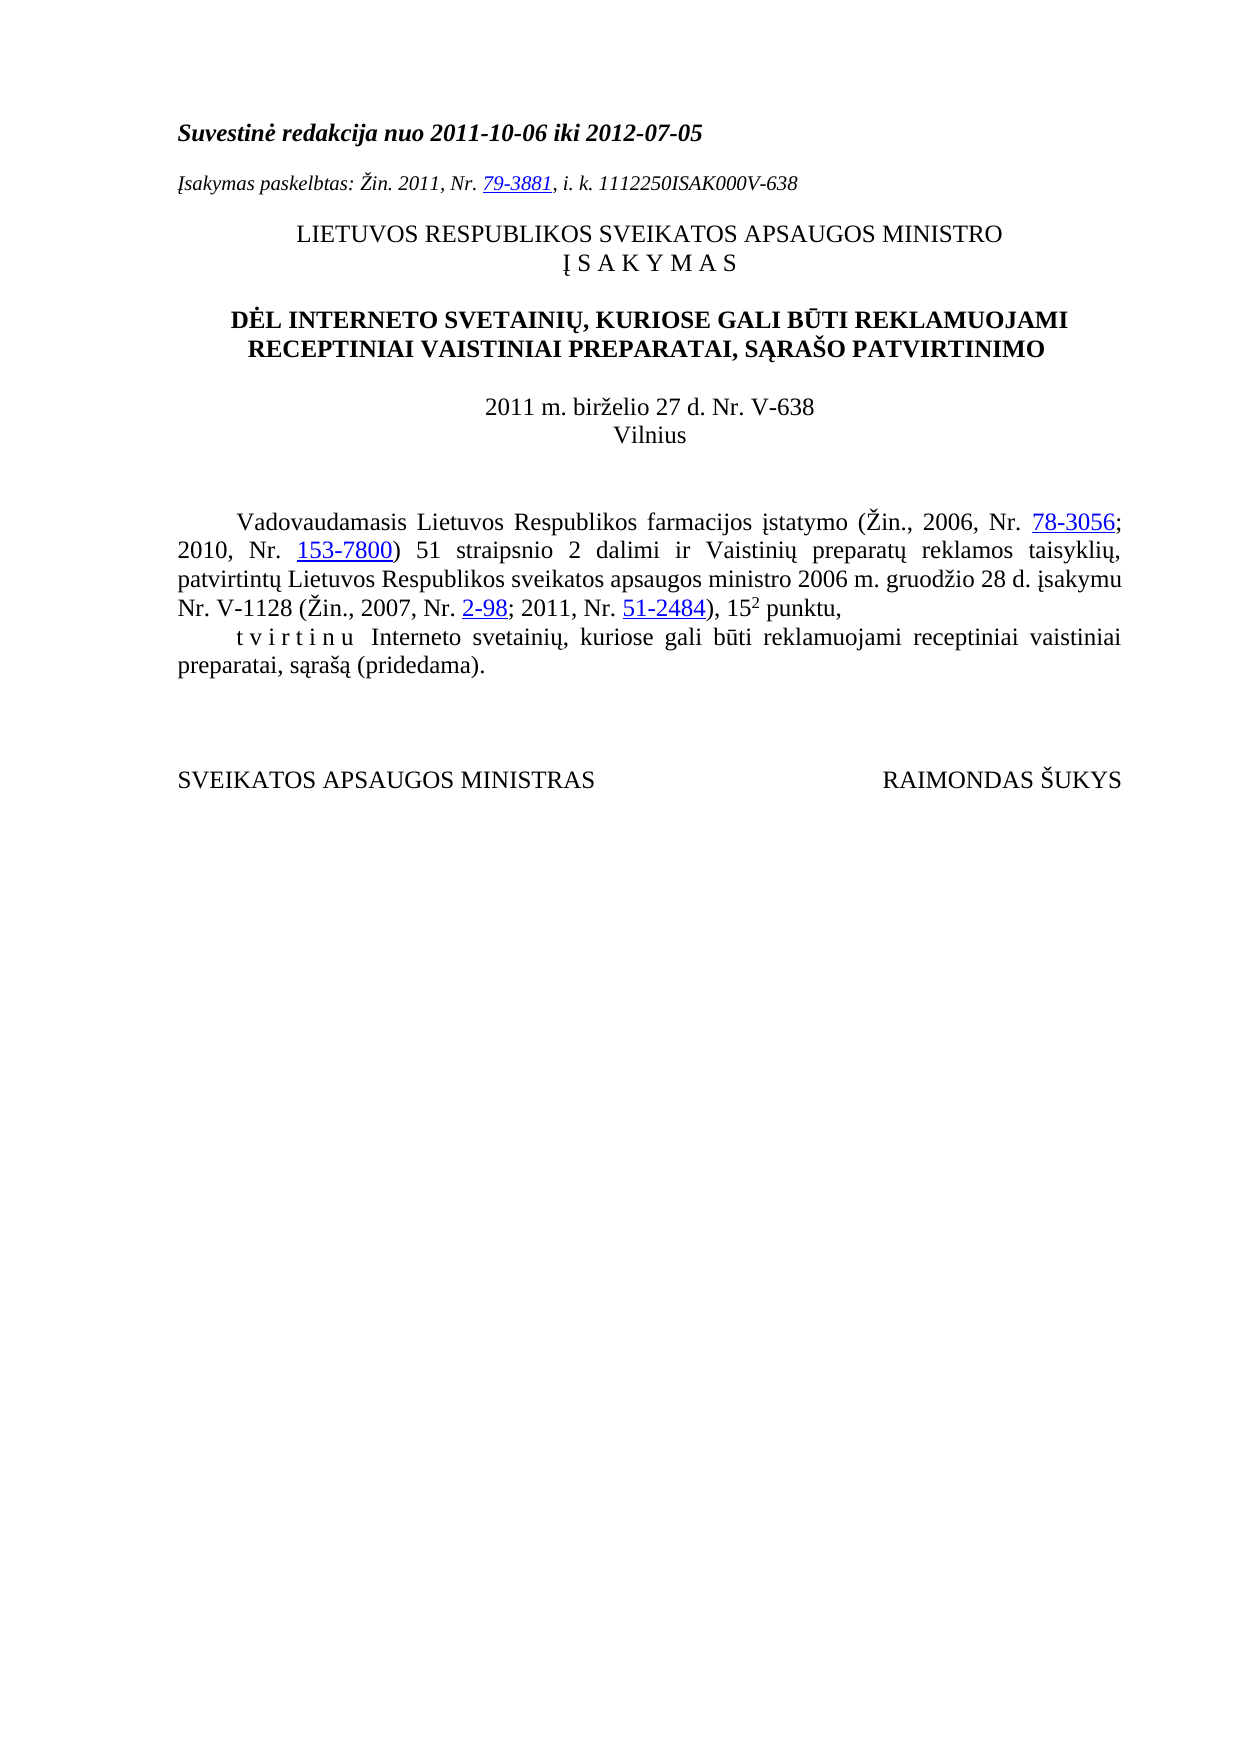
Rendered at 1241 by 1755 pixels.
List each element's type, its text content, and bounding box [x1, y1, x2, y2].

text tvirtinu Interneto svetainių, kuriose gali būti reklamuojami receptiniai vaistiniai preparatai, sąrašą (pridedama). [177, 622, 1122, 679]
text Vadovaudamasis Lietuvos Respublikos farmacijos įstatymo (Žin., 2006, Nr. 78-3056; 2010, Nr. 153-7800) 51 straipsnio 2 dalimi ir Vaistinių preparatų reklamos taisyklių, patvirtintų Lietuvos Respublikos sveikatos apsaugos ministro 2006 m. gruodžio 28 d. įsakymu Nr. V-1128 (Žin., 2007, Nr. 2-98; 2011, Nr. 51-2484), 152 punktu, [177, 507, 1122, 622]
text DĖL INTERNETO SVETAINIŲ, KURIOSE GALI BŪTI REKLAMUOJAMI RECEPTINIAI VAISTINIAI PREPARATAI, SĄRAŠO PATVIRTINIMO [177, 305, 1122, 363]
text 2011 m. birželio 27 d. Nr. V-638 [177, 392, 1122, 420]
text SVEIKATOS APSAUGOS MINISTRAS RAIMONDAS ŠUKYS [177, 765, 1122, 794]
text Suvestinė redakcija nuo 2011-10-06 iki 2012-07-05 [177, 118, 1122, 147]
text Įsakymas paskelbtas: Žin. 2011, Nr. 79-3881, i. k. 1112250ISAK000V-638 [177, 171, 1122, 195]
text ĮSAKYMAS [177, 248, 1122, 277]
text Vilnius [177, 420, 1122, 449]
text LIETUVOS RESPUBLIKOS SVEIKATOS APSAUGOS MINISTRO [177, 219, 1122, 248]
